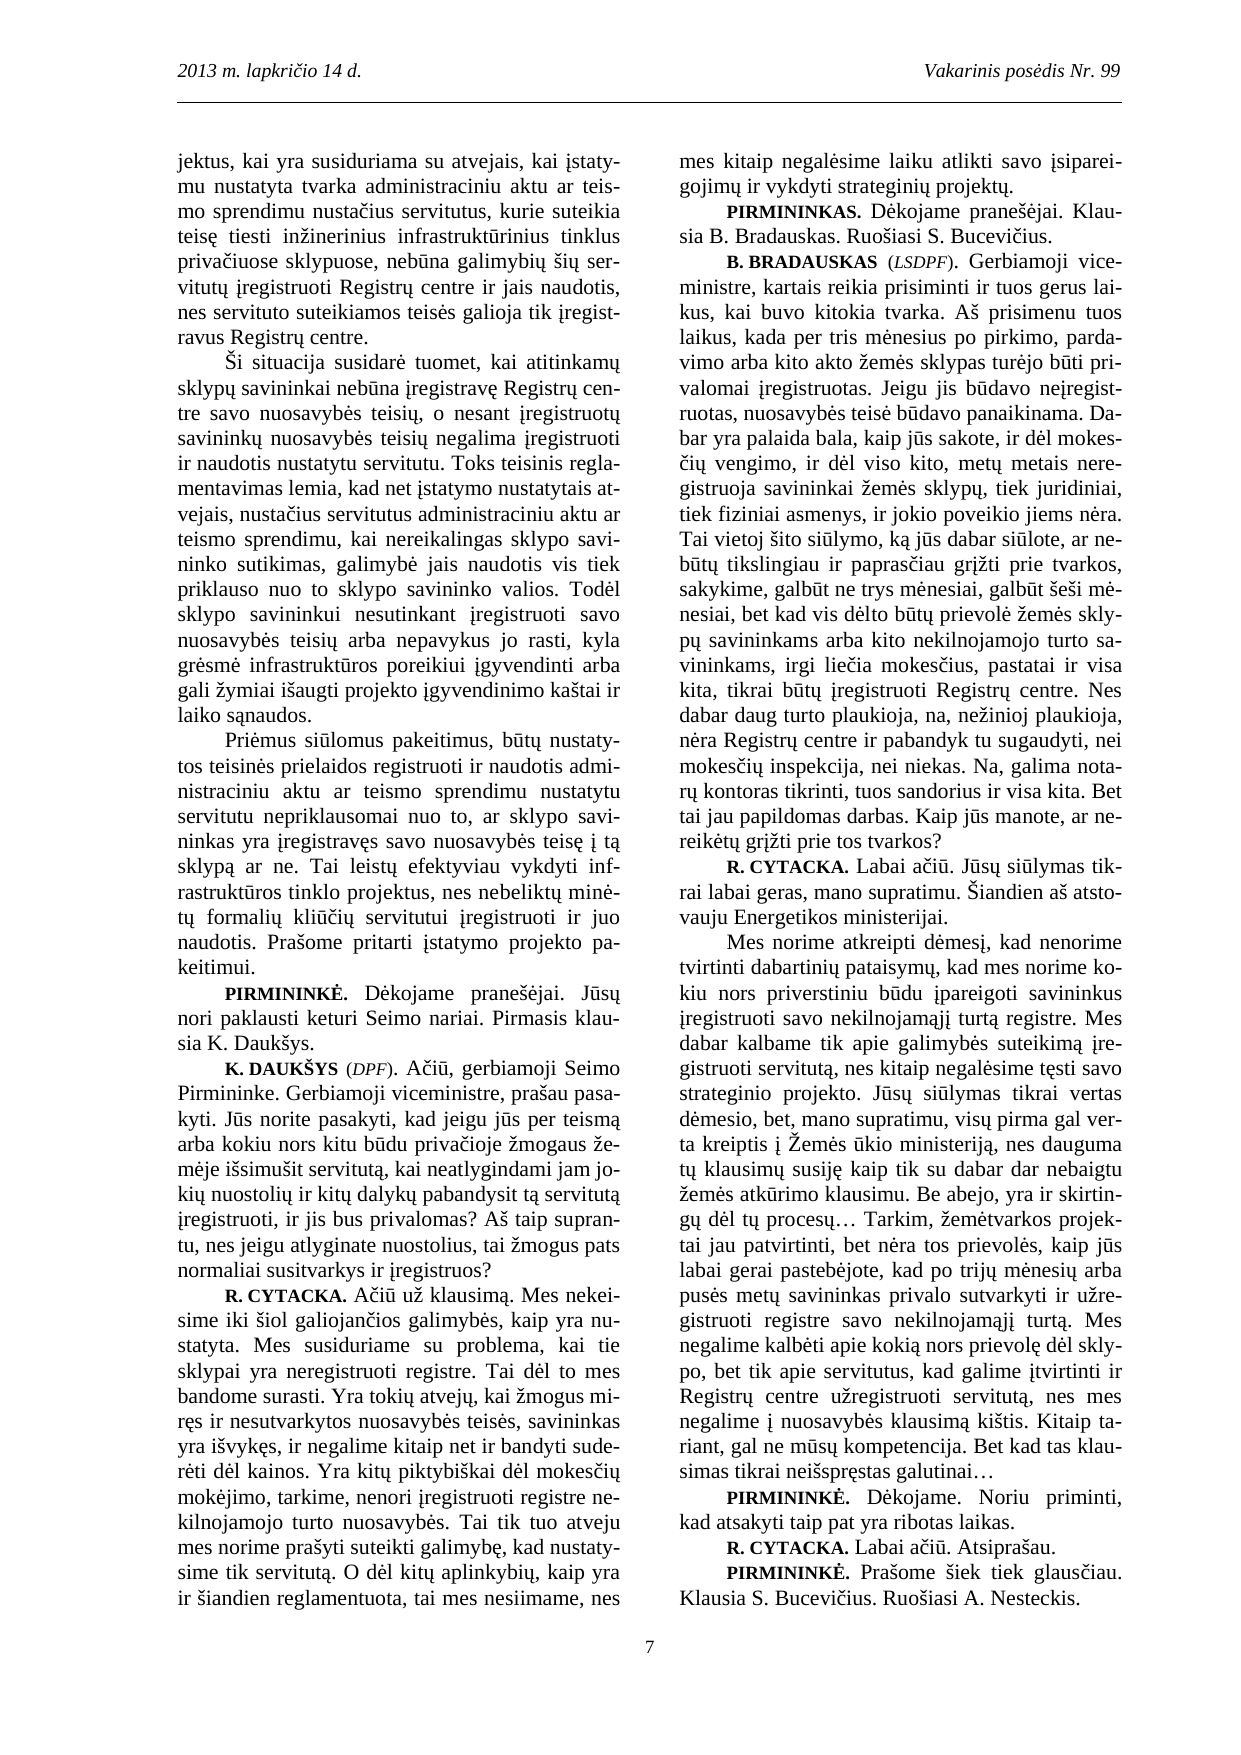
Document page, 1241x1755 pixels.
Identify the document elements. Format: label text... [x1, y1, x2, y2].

text Ši si­tu­a­ci­ja su­si­da­rė tuo­met, kai ati­tin­ka­mų skly­pų sa­vi­nin­kai ne­bū­na įre­gist­ra­vę Re­gist­rų cen­tre sa­vo nuo­sa­vy­bės tei­sių, o ne­sant įre­gist­ruo­tų sa­vi­nin­kų nuo­sa­vy­bės tei­sių ne­ga­li­ma įre­gist­ruo­ti ir nau­do­tis nu­sta­ty­tu ser­vi­tu­tu. Toks tei­si­nis reg­la­men­ta­vi­mas le­mia, kad net įsta­ty­mo nu­sta­ty­tais at­ve­jais, nu­sta­čius ser­vi­tu­tus ad­mi­nist­ra­ci­niu ak­tu ar teis­mo spren­di­mu, kai ne­rei­ka­lin­gas skly­po sa­vi­nin­ko su­ti­ki­mas, ga­li­my­bė jais nau­do­tis vis tiek pri­klau­so nuo to skly­po sa­vi­nin­ko va­lios. To­dėl skly­po sa­vi­nin­kui ne­su­tin­kant įre­gist­ruo­ti sa­vo nuo­sa­vy­bės tei­sių ar­ba ne­pa­vy­kus jo ras­ti, ky­la grės­mė in­fra­struk­tū­ros po­rei­kiui įgy­ven­din­ti ar­ba ga­li žy­miai iš­aug­ti pro­jek­to įgy­ven­di­ni­mo kaš­tai ir lai­ko są­nau­dos. [177, 349, 620, 727]
text PIRMININKĖ. Pra­šo­me šiek tiek glaus­čiau. Klau­sia S. Bu­ce­vi­čius. Ruo­šia­si A. Ne­stec­kis. [679, 1559, 1122, 1610]
text jek­tus, kai yra su­si­du­ria­ma su at­ve­jais, kai įsta­ty­mu nu­sta­ty­ta tvar­ka ad­mi­nist­ra­ci­niu ak­tu ar teis­mo spren­di­mu nu­sta­čius ser­vi­tu­tus, ku­rie su­tei­kia tei­sę ties­ti in­ži­ne­ri­nius in­fra­struk­tū­ri­nius tin­klus pri­va­čiuo­se skly­puo­se, ne­bū­na ga­li­my­bių šių ser­vi­tu­tų įre­gist­ruo­ti Re­gist­rų cen­tre ir jais nau­do­tis, nes ser­vi­tu­to su­tei­kia­mos tei­sės ga­lio­ja tik įre­gist­ra­vus Re­gist­rų cen­tre. [177, 148, 620, 349]
text R. CYTACKA. La­bai ačiū. Jū­sų siū­ly­mas tik­rai la­bai ge­ras, ma­no su­pra­ti­mu. Šian­dien aš at­sto­vau­ju Ener­ge­ti­kos mi­nis­te­ri­jai. [679, 853, 1122, 929]
text B. BRADAUSKAS (LSDPF). Ger­bia­mo­ji vi­ce­mi­nist­re, kar­tais rei­kia pri­si­min­ti ir tuos ge­rus lai­kus, kai bu­vo ki­to­kia tvar­ka. Aš pri­si­me­nu tuos lai­kus, ka­da per tris mė­ne­sius po pir­ki­mo, par­da­vi­mo ar­ba ki­to ak­to že­mės skly­pas tu­rė­jo bū­ti pri­va­lo­mai įre­gist­ruo­tas. Jei­gu jis bū­da­vo ne­įre­gist­ruo­tas, nuo­sa­vy­bės tei­sė bū­da­vo pa­nai­ki­na­ma. Da­bar yra pa­lai­da ba­la, kaip jūs sa­ko­te, ir dėl mo­kes­čių ven­gi­mo, ir dėl vi­so ki­to, me­tų me­tais ne­re­gist­ruo­ja sa­vi­nin­kai že­mės skly­pų, tiek ju­ri­di­niai, tiek fi­zi­niai as­me­nys, ir jo­kio po­vei­kio jiems nė­ra. Tai vie­toj ši­to siū­ly­mo, ką jūs da­bar siū­lo­te, ar ne­bū­tų tiks­lin­giau ir pa­pras­čiau grįž­ti prie tvar­kos, sa­ky­ki­me, gal­būt ne trys mė­ne­siai, gal­būt še­ši mė­ne­siai, bet kad vis dėl­to bū­tų prie­vo­lė že­mės skly­pų sa­vi­nin­kams ar­ba ki­to ne­kil­no­ja­mo­jo tur­to sa­vi­nin­kams, ir­gi lie­čia mo­kes­čius, pa­sta­tai ir vi­sa ki­ta, tik­rai bū­tų įre­gist­ruo­ti Re­gist­rų cen­tre. Nes da­bar daug tur­to plau­kio­ja, na, ne­ži­nioj plau­kio­ja, nė­ra Re­gist­rų cen­tre ir pa­ban­dyk tu su­gau­dy­ti, nei mo­kes­čių ins­pek­ci­ja, nei nie­kas. Na, ga­li­ma no­ta­rų kon­to­ras tik­rin­ti, tuos san­do­rius ir vi­sa ki­ta. Bet tai jau pa­pil­do­mas dar­bas. Kaip jūs ma­no­te, ar ne­rei­kė­tų grįž­ti prie tos tvar­kos? [679, 248, 1122, 853]
text PIRMININKĖ. Dė­ko­ja­me pra­ne­šė­jai. Jū­sų no­ri pa­klaus­ti ke­tu­ri Sei­mo na­riai. Pir­ma­sis klau­sia K. Dauk­šys. [177, 979, 620, 1055]
text R. CYTACKA. La­bai ačiū. At­si­pra­šau. [679, 1534, 1122, 1559]
text PIRMININKAS. Dė­ko­ja­me pra­ne­šė­jai. Klau­sia B. Bra­daus­kas. Ruo­šia­si S. Bu­ce­vi­čius. [679, 198, 1122, 248]
text Mes no­ri­me at­kreip­ti dė­me­sį, kad ne­no­ri­me tvir­tin­ti da­bar­ti­nių pa­tai­sy­mų, kad mes no­ri­me ko­kiu nors pri­vers­ti­niu bū­du įpa­rei­go­ti sa­vi­nin­kus įre­gist­ruo­ti sa­vo ne­kil­no­ja­mą­jį tur­tą re­gist­re. Mes da­bar kal­ba­me tik apie ga­li­my­bės su­tei­ki­mą įre­gist­ruo­ti ser­vi­tu­tą, nes ki­taip ne­ga­lė­si­me tęs­ti sa­vo stra­te­gi­nio pro­jek­to. Jū­sų siū­ly­mas tik­rai ver­tas dė­me­sio, bet, ma­no su­pra­ti­mu, vi­sų pir­ma gal ver­ta kreip­tis į Že­mės ūkio mi­nis­te­ri­ją, nes dau­gu­ma tų klau­si­mų su­si­ję kaip tik su da­bar dar ne­baig­tu že­mės at­kū­ri­mo klau­si­mu. Be abe­jo, yra ir skir­tin­gų dėl tų pro­ce­sų… Tar­kim, že­mė­tvarkos pro­jek­tai jau pa­tvir­tin­ti, bet nė­ra tos prie­vo­lės, kaip jūs la­bai ge­rai pa­ste­bė­jo­te, kad po tri­jų mė­ne­sių ar­ba pu­sės me­tų sa­vi­nin­kas pri­va­lo su­tvar­ky­ti ir už­re­gist­ruo­ti re­gist­re sa­vo ne­kil­no­ja­mą­jį tur­tą. Mes ne­ga­li­me kal­bė­ti apie ko­kią nors prie­vo­lę dėl skly­po, bet tik apie ser­vi­tu­tus, kad ga­li­me įtvir­tin­ti ir Re­gist­rų cen­tre už­re­gist­ruo­ti ser­vi­tu­tą, nes mes ne­ga­li­me į nuo­sa­vy­bės klau­si­mą kiš­tis. Ki­taip ta­riant, gal ne mū­sų kom­pe­ten­ci­ja. Bet kad tas klau­si­mas tik­rai ne­iš­spręs­tas ga­lu­ti­nai… [679, 929, 1122, 1484]
text Pri­ėmus siū­lo­mus pa­kei­ti­mus, bū­tų nu­sta­ty­tos tei­si­nės prie­lai­dos re­gist­ruo­ti ir nau­do­tis ad­mi­ni­st­ra­ci­niu ak­tu ar teis­mo spren­di­mu nu­sta­ty­tu ser­vi­tu­tu ne­pri­klau­so­mai nuo to, ar skly­po sa­vi­nin­kas yra įre­gist­ra­vęs sa­vo nuo­sa­vy­bės tei­sę į tą skly­pą ar ne. Tai leis­tų efek­ty­viau vyk­dy­ti in­f­rastruk­tū­ros tin­klo pro­jek­tus, nes ne­be­lik­tų mi­nė­tų for­ma­lių kliū­čių ser­vi­tu­tui įre­gist­ruo­ti ir juo nau­do­tis. Pra­šo­me pri­tar­ti įsta­ty­mo pro­jek­to pa­kei­ti­mui. [177, 727, 620, 979]
text PIRMININKĖ. Dė­ko­ja­me. No­riu pri­min­ti, kad at­sa­ky­ti taip pat yra ri­bo­tas lai­kas. [679, 1484, 1122, 1534]
text R. CYTACKA. Ačiū už klau­si­mą. Mes ne­kei­si­me iki šiol ga­lio­jan­čios ga­li­my­bės, kaip yra nu­sta­ty­ta. Mes su­si­du­ria­me su pro­ble­ma, kai tie skly­pai yra ne­re­gist­ruo­ti re­gist­re. Tai dėl to mes ban­do­me su­ras­ti. Yra to­kių at­ve­jų, kai žmo­gus mi­ręs ir ne­su­tvar­ky­tos nuo­sa­vy­bės tei­sės, sa­vi­nin­kas yra iš­vy­kęs, ir ne­ga­li­me ki­taip net ir ban­dy­ti su­de­rė­ti dėl kai­nos. Yra ki­tų pik­ty­biš­kai dėl mo­kes­čių mo­kė­ji­mo, tar­ki­me, ne­no­ri įre­gist­ruo­ti re­gist­re ne­kil­no­ja­mo­jo tur­to nuo­sa­vy­bės. Tai tik tuo at­ve­ju mes no­ri­me pra­šy­ti su­teik­ti ga­li­my­bę, kad nu­sta­ty­si­me tik ser­vi­tu­tą. O dėl ki­tų ap­lin­ky­bių, kaip yra ir šian­dien reg­la­men­tuo­ta, tai mes ne­si­i­ma­me, nes [177, 1282, 620, 1610]
text mes ki­taip ne­ga­lė­si­me lai­ku at­lik­ti sa­vo įsi­pa­rei­go­ji­mų ir vyk­dy­ti stra­te­gi­nių pro­jek­tų. [679, 148, 1122, 198]
text K. DAUKŠYS (DPF). Ačiū, ger­bia­mo­ji Sei­mo Pir­mi­nin­ke. Ger­bia­mo­ji vi­ce­mi­nist­re, pra­šau pa­sa­ky­ti. Jūs no­ri­te pa­sa­ky­ti, kad jei­gu jūs per teis­mą ar­ba ko­kiu nors ki­tu bū­du pri­va­čio­je žmo­gaus že­mė­je iš­si­mu­šit ser­vi­tu­tą, kai ne­at­ly­gin­da­mi jam jo­kių nuos­to­lių ir ki­tų da­ly­kų pa­ban­dy­sit tą ser­vi­tu­tą įre­gist­ruo­ti, ir jis bus pri­va­lo­mas? Aš taip su­pran­tu, nes jei­gu at­ly­gi­na­te nuos­to­lius, tai žmo­gus pats nor­ma­liai su­si­tvar­kys ir įre­gist­ruos? [177, 1055, 620, 1282]
